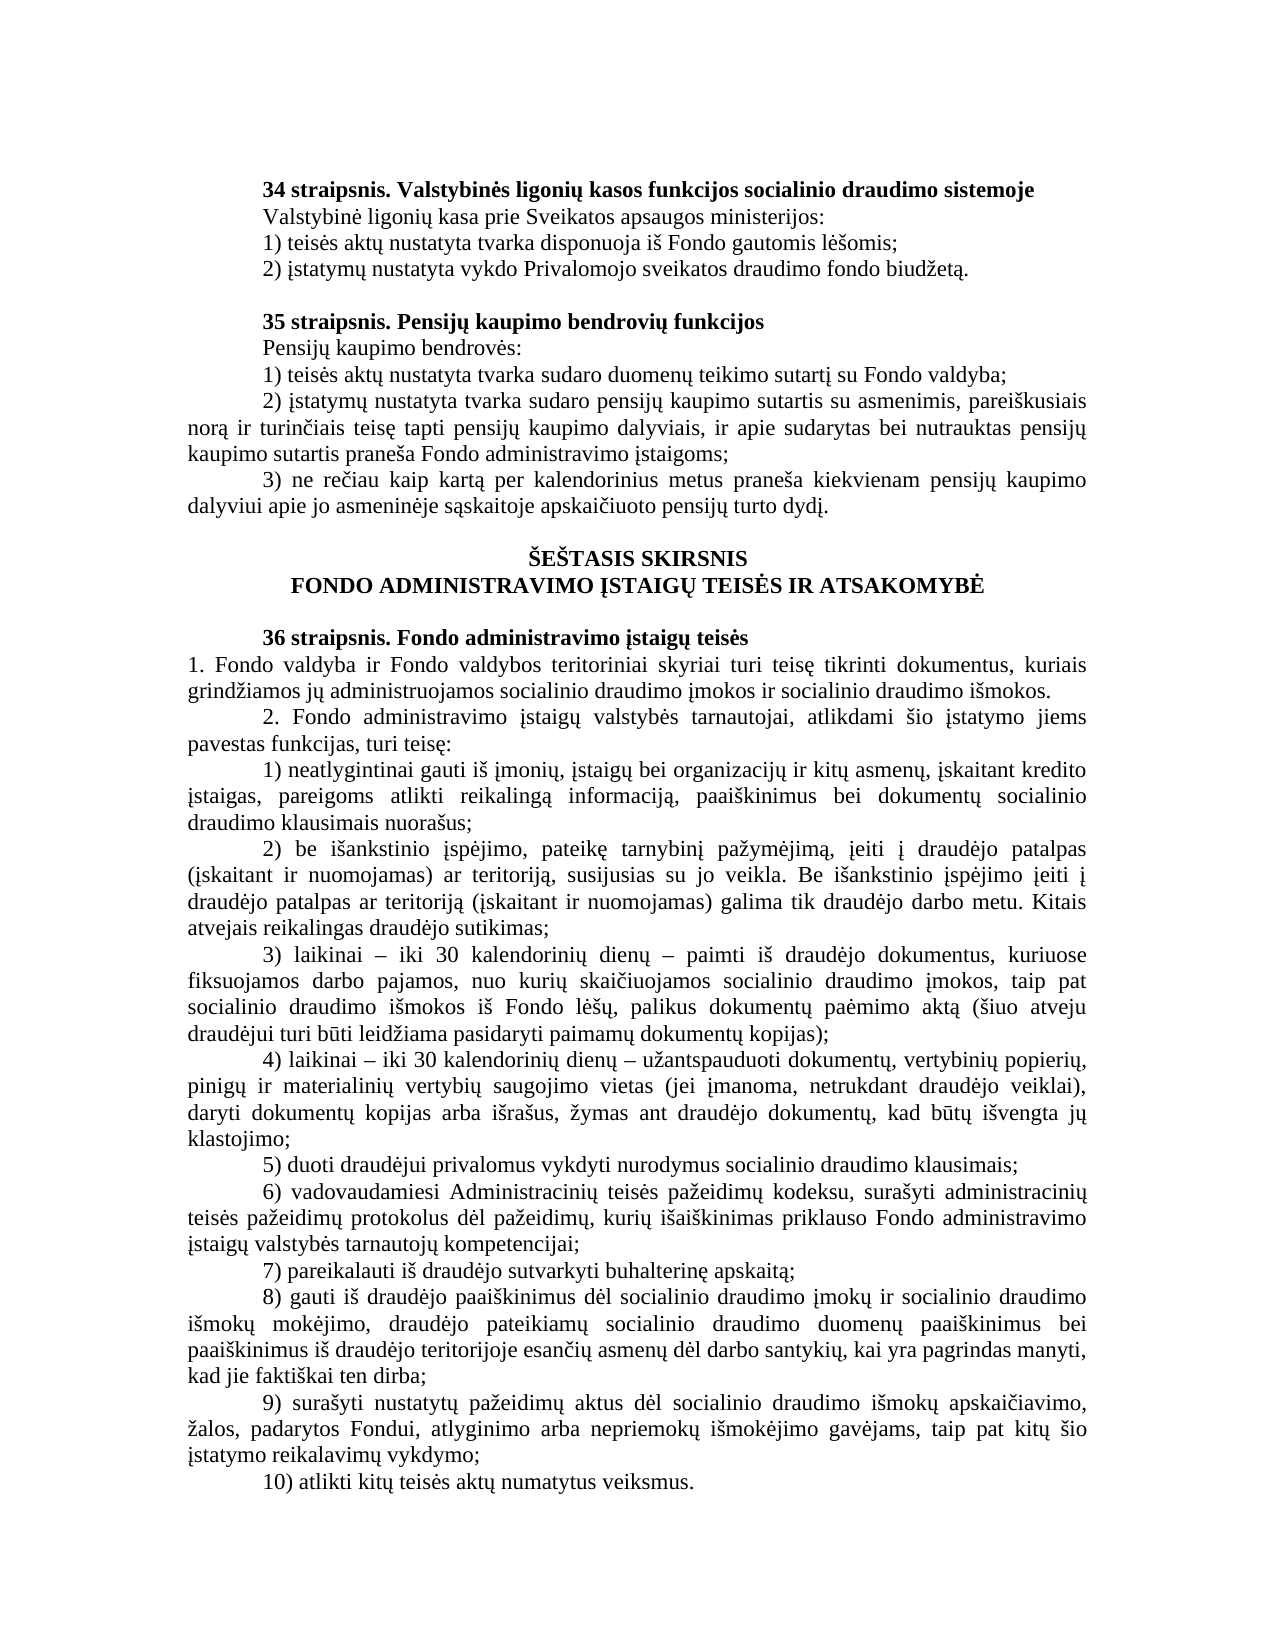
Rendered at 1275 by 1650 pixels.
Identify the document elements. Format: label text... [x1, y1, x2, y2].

text Pensijų kaupimo bendrovės: [187, 334, 1088, 361]
text 6) vadovaudamiesi Administracinių teisės pažeidimų kodeksu, surašyti administracinių teisės pažeidimų protokolus dėl pažeidimų, kurių išaiškinimas priklauso Fondo administravimo įstaigų valstybės tarnautojų kompetencijai; [187, 1178, 1088, 1257]
text 2) įstatymų nustatyta tvarka sudaro pensijų kaupimo sutartis su asmenimis, pareiškusiais norą ir turinčiais teisę tapti pensijų kaupimo dalyviais, ir apie sudarytas bei nutrauktas pensijų kaupimo sutartis praneša Fondo administravimo įstaigoms; [187, 387, 1088, 466]
text 7) pareikalauti iš draudėjo sutvarkyti buhalterinę apskaitą; [187, 1257, 1088, 1283]
text Valstybinė ligonių kasa prie Sveikatos apsaugos ministerijos: [187, 203, 1088, 229]
text 5) duoti draudėjui privalomus vykdyti nurodymus socialinio draudimo klausimais; [187, 1151, 1088, 1178]
text 2) įstatymų nustatyta vykdo Privalomojo sveikatos draudimo fondo biudžetą. [187, 255, 1088, 282]
text 8) gauti iš draudėjo paaiškinimus dėl socialinio draudimo įmokų ir socialinio draudimo išmokų mokėjimo, draudėjo pateikiamų socialinio draudimo duomenų paaiškinimus bei paaiškinimus iš draudėjo teritorijoje esančių asmenų dėl darbo santykių, kai yra pagrindas manyti, kad jie faktiškai ten dirba; [187, 1283, 1088, 1389]
text 1. Fondo valdyba ir Fondo valdybos teritoriniai skyriai turi teisę tikrinti dokumentus, kuriais grindžiamos jų administruojamos socialinio draudimo įmokos ir socialinio draudimo išmokos. [187, 651, 1088, 703]
text 2) be išankstinio įspėjimo, pateikę tarnybinį pažymėjimą, įeiti į draudėjo patalpas (įskaitant ir nuomojamas) ar teritoriją, susijusias su jo veikla. Be išankstinio įspėjimo įeiti į draudėjo patalpas ar teritoriją (įskaitant ir nuomojamas) galima tik draudėjo darbo metu. Kitais atvejais reikalingas draudėjo sutikimas; [187, 835, 1088, 941]
text 1) teisės aktų nustatyta tvarka sudaro duomenų teikimo sutartį su Fondo valdyba; [187, 361, 1088, 387]
text 3) laikinai – iki 30 kalendorinių dienų – paimti iš draudėjo dokumentus, kuriuose fiksuojamos darbo pajamos, nuo kurių skaičiuojamos socialinio draudimo įmokos, taip pat socialinio draudimo išmokos iš Fondo lėšų, palikus dokumentų paėmimo aktą (šiuo atveju draudėjui turi būti leidžiama pasidaryti paimamų dokumentų kopijas); [187, 941, 1088, 1046]
text 2. Fondo administravimo įstaigų valstybės tarnautojai, atlikdami šio įstatymo jiems pavestas funkcijas, turi teisę: [187, 703, 1088, 756]
text 35 straipsnis. Pensijų kaupimo bendrovių funkcijos [187, 308, 1088, 334]
text 3) ne rečiau kaip kartą per kalendorinius metus praneša kiekvienam pensijų kaupimo dalyviui apie jo asmeninėje sąskaitoje apskaičiuoto pensijų turto dydį. [187, 466, 1088, 519]
text 34 straipsnis. Valstybinės ligonių kasos funkcijos socialinio draudimo sistemoje [262, 176, 1088, 203]
text 4) laikinai – iki 30 kalendorinių dienų – užantspauduoti dokumentų, vertybinių popierių, pinigų ir materialinių vertybių saugojimo vietas (jei įmanoma, netrukdant draudėjo veiklai), daryti dokumentų kopijas arba išrašus, žymas ant draudėjo dokumentų, kad būtų išvengta jų klastojimo; [187, 1046, 1088, 1151]
text 10) atlikti kitų teisės aktų numatytus veiksmus. [187, 1468, 1088, 1494]
text 1) neatlygintinai gauti iš įmonių, įstaigų bei organizacijų ir kitų asmenų, įskaitant kredito įstaigas, pareigoms atlikti reikalingą informaciją, paaiškinimus bei dokumentų socialinio draudimo klausimais nuorašus; [187, 756, 1088, 835]
text 1) teisės aktų nustatyta tvarka disponuoja iš Fondo gautomis lėšomis; [187, 229, 1088, 255]
text 9) surašyti nustatytų pažeidimų aktus dėl socialinio draudimo išmokų apskaičiavimo, žalos, padarytos Fondui, atlyginimo arba nepriemokų išmokėjimo gavėjams, taip pat kitų šio įstatymo reikalavimų vykdymo; [187, 1389, 1088, 1468]
text ŠEŠTASIS SKIRSNIS [187, 545, 1088, 572]
text FONDO ADMINISTRAVIMO įstaigų teisės ir atsakomybė [187, 572, 1088, 598]
text 36 straipsnis. Fondo administravimo įstaigų teisės [187, 624, 1088, 651]
